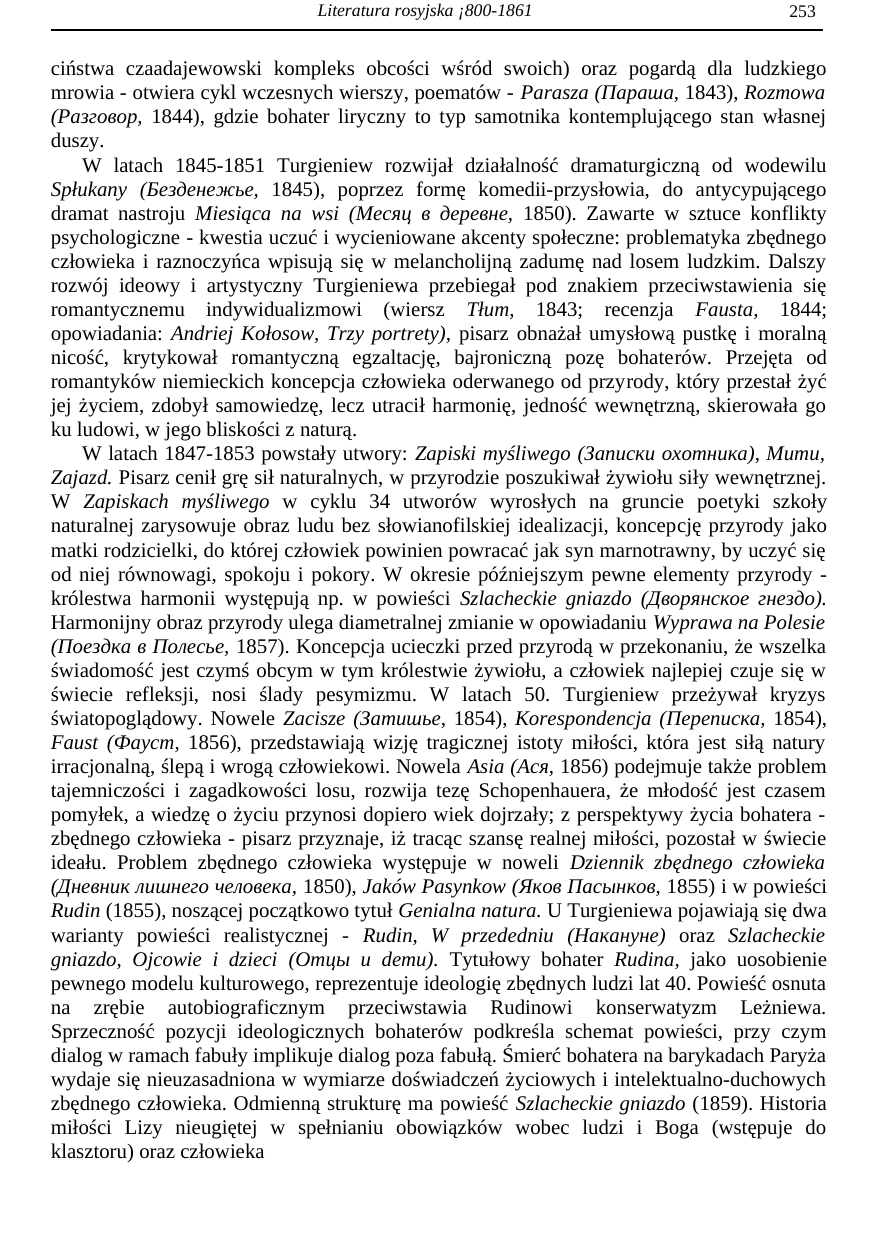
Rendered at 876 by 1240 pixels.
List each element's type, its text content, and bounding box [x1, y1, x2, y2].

text W latach 1845-1851 Turgieniew rozwijał działalność dramaturgiczną od wodewilu Spłukany (Безденежье, 1845), poprzez formę komedii-przysłowia, do antycypującego dramat nastroju Miesiąca na wsi (Месяц в деревне, 1850). Zawarte w sztuce konflikty psychologiczne - kwestia uczuć i wycieniowane akcenty społeczne: problematyka zbędnego człowieka i raznoczyńca wpisują się w melancholijną zadumę nad losem ludzkim. Dalszy rozwój ideowy i artystyczny Turgieniewa przebiegał pod znakiem przeciwstawienia się romantycznemu indywidualizmowi (wiersz Tłum, 1843; recenzja Fausta, 1844; opowiadania: Andriej Kołosow, Trzy portrety), pisarz obnażał umysłową pustkę i moralną nicość, krytykował romantyczną egzaltację, bajroniczną pozę bohate­rów. Przejęta od romantyków niemieckich koncepcja człowieka oderwanego od przy­rody, który przestał żyć jej życiem, zdobył samowiedzę, lecz utracił harmonię, jedność wewnętrzną, skierowała go ku ludowi, w jego bliskości z naturą. [51, 152, 827, 441]
text ciństwa czaadajewowski kompleks obcości wśród swoich) oraz pogardą dla ludzkiego mrowia - otwiera cykl wczesnych wierszy, poematów - Parasza (Параша, 1843), Rozmowa (Разговор, 1844), gdzie bohater liryczny to typ samotnika kontemplującego stan własnej duszy. [51, 56, 827, 152]
text Literatura rosyjska ¡800-1861 [317, 0, 554, 20]
text W latach 1847-1853 powstały utwory: Zapiski myśliwego (Записки охотника), Мити, Zajazd. Pisarz cenił grę sił naturalnych, w przyrodzie poszukiwał żywiołu siły wewnętrznej. W Zapiskach myśliwego w cyklu 34 utworów wyrosłych na gruncie po­etyki szkoły naturalnej zarysowuje obraz ludu bez słowianofilskiej idealizacji, koncep­cję przyrody jako matki rodzicielki, do której człowiek powinien powracać jak syn marnotrawny, by uczyć się od niej równowagi, spokoju i pokory. W okresie później­szym pewne elementy przyrody - królestwa harmonii występują np. w powieści Szla­checkie gniazdo (Дворянское гнездо). Harmonijny obraz przyrody ulega diametralnej zmianie w opowiadaniu Wyprawa na Polesie (Поездка в Полесье, 1857). Koncepcja ucieczki przed przyrodą w przekonaniu, że wszelka świadomość jest czymś obcym w tym królestwie żywiołu, a człowiek najlepiej czuje się w świecie refleksji, nosi ślady pesymizmu. W latach 50. Turgieniew przeżywał kryzys światopoglądowy. Nowele Zacisze (Затишье, 1854), Korespondencja (Переписка, 1854), Faust (Фауст, 1856), przedstawiają wizję tragicznej istoty miłości, która jest siłą natury irracjonalną, ślepą i wrogą człowiekowi. Nowela Asia (Ася, 1856) podejmuje także problem tajemniczo­ści i zagadkowości losu, rozwija tezę Schopenhauera, że młodość jest czasem pomyłek, a wiedzę o życiu przynosi dopiero wiek dojrzały; z perspektywy życia bohatera - zbędnego człowieka - pisarz przyznaje, iż tracąc szansę realnej miłości, pozostał w świecie ideału. Problem zbędnego człowieka występuje w noweli Dziennik zbędnego człowieka (Дневник лишнего человека, 1850), Jaków Pasynkow (Яков Пасынков, 1855) i w powieści Rudin (1855), noszącej początkowo tytuł Genialna natura. U Tur­gieniewa pojawiają się dwa warianty powieści realistycznej - Rudin, W przededniu (Накануне) oraz Szlacheckie gniazdo, Ojcowie i dzieci (Отцы u demu). Tytułowy bohater Rudina, jako uosobienie pewnego modelu kulturowego, reprezentuje ideologię zbędnych ludzi lat 40. Powieść osnuta na zrębie autobiograficznym przeciwstawia Rudinowi konserwatyzm Leżniewa. Sprzeczność pozycji ideologicznych bohaterów podkreśla schemat powieści, przy czym dialog w ramach fabuły implikuje dialog poza fabułą. Śmierć bohatera na barykadach Paryża wydaje się nieuzasadniona w wymiarze doświadczeń życiowych i intelektualno-duchowych zbędnego człowieka. Odmienną strukturę ma powieść Szlacheckie gniazdo (1859). Historia miłości Lizy nieugiętej w spełnianiu obowiązków wobec ludzi i Boga (wstępuje do klasztoru) oraz człowieka [51, 441, 827, 1163]
text 253 [789, 1, 821, 21]
